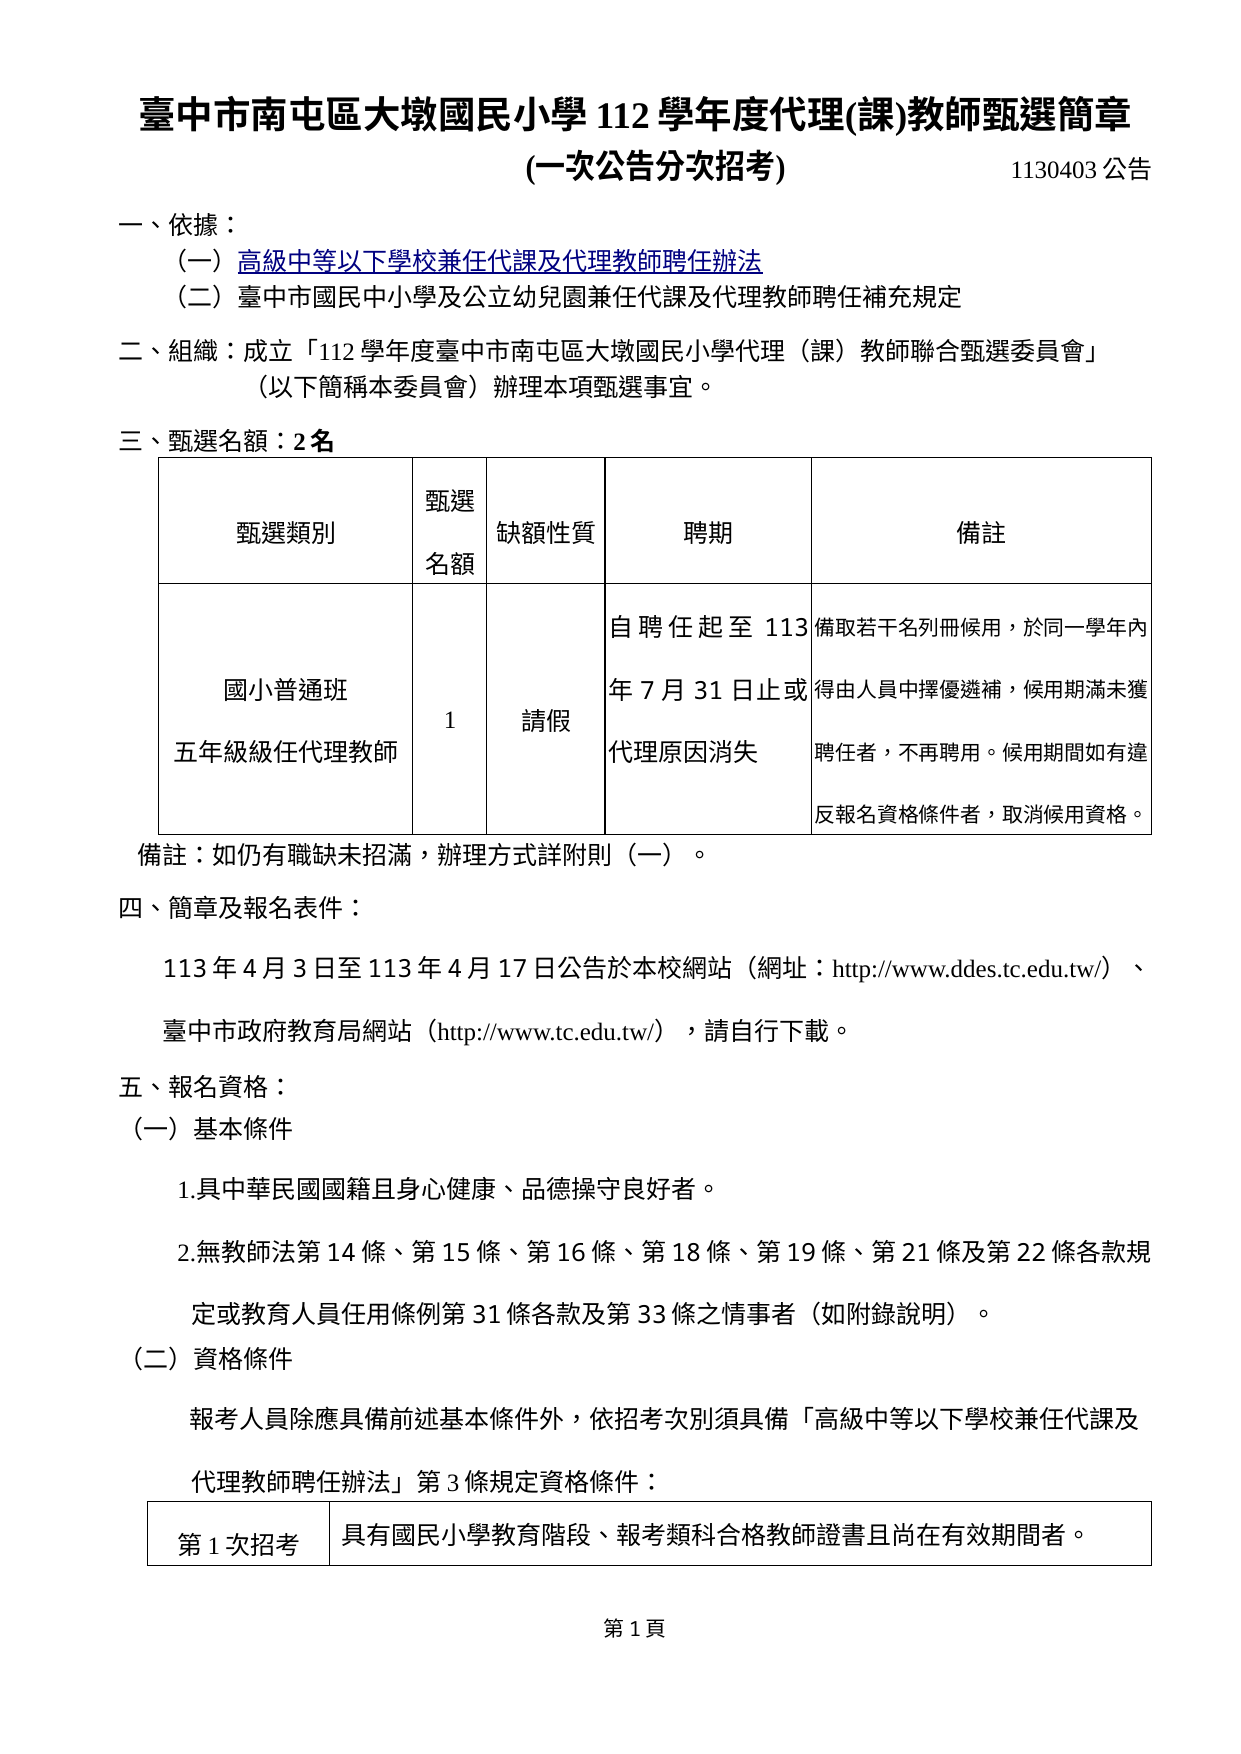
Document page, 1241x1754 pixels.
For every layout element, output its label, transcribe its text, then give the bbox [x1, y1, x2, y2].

text （二）資格條件 [118, 1340, 1152, 1376]
table_cell 備取若干名列冊候用，於同一學年內得由人員中擇優遴補，候用期滿未獲聘任者，不再聘用。候用期間如有違反報名資格條件者，取消候用資格。 [812, 584, 1151, 834]
text 臺中市南屯區大墩國民小學112學年度代理(課)教師甄選簡章 [118, 85, 1152, 140]
text 報考人員除應具備前述基本條件外，依招考次別須具備「高級中等以下學校兼任代課及代理教師聘任辦法」第3條規定資格條件： [177, 1376, 1152, 1501]
text 2.無教師法第14條、第15條、第16條、第18條、第19條、第21條及第22條各款規定或教育人員任用條例第31條各款及第33條之情事者（如附錄說明）。 [177, 1209, 1152, 1334]
text 備註：如仍有職缺未招滿，辦理方式詳附則（一）。 [118, 835, 1152, 872]
text 三、甄選名額：2名 [118, 421, 1152, 457]
text 二、組織：成立「112學年度臺中市南屯區大墩國民小學代理（課）教師聯合甄選委員會」（以下簡稱本委員會）辦理本項甄選事宜。 [118, 331, 1152, 404]
text 五、報名資格： [118, 1067, 1152, 1104]
table_cell 請假 [487, 584, 604, 834]
table_header 缺額性質 [487, 458, 604, 583]
table_header 第1次招考 [148, 1502, 329, 1565]
text 四、簡章及報名表件： [118, 889, 1152, 925]
text 113年4月3日至113年4月17日公告於本校網站（網址：http://www.ddes.tc.edu.tw/）、臺中市政府教育局網站（http://www.tc.edu.tw/），請自行下載。 [162, 925, 1152, 1050]
table_header 備註 [812, 458, 1151, 583]
table_header 甄選類別 [159, 458, 412, 583]
text （一）高級中等以下學校兼任代課及代理教師聘任辦法 [162, 241, 1152, 278]
text (一次公告分次招考) 1130403公告 [118, 140, 1152, 188]
table_header 具有國民小學教育階段、報考類科合格教師證書且尚在有效期間者。 [330, 1502, 1151, 1565]
table_header 甄選名額 [413, 458, 486, 583]
text 1.具中華民國國籍且身心健康、品德操守良好者。 [177, 1146, 1152, 1209]
table_cell 1 [413, 584, 486, 834]
table_header 聘期 [606, 458, 811, 583]
table_cell 自聘任起至113年7月31日止或代理原因消失 [606, 584, 811, 834]
text （一）基本條件 [118, 1110, 1152, 1146]
text （二）臺中市國民中小學及公立幼兒園兼任代課及代理教師聘任補充規定 [162, 278, 1152, 314]
text 一、依據： [118, 205, 1152, 241]
table_cell 國小普通班 五年級級任代理教師 [159, 584, 412, 834]
